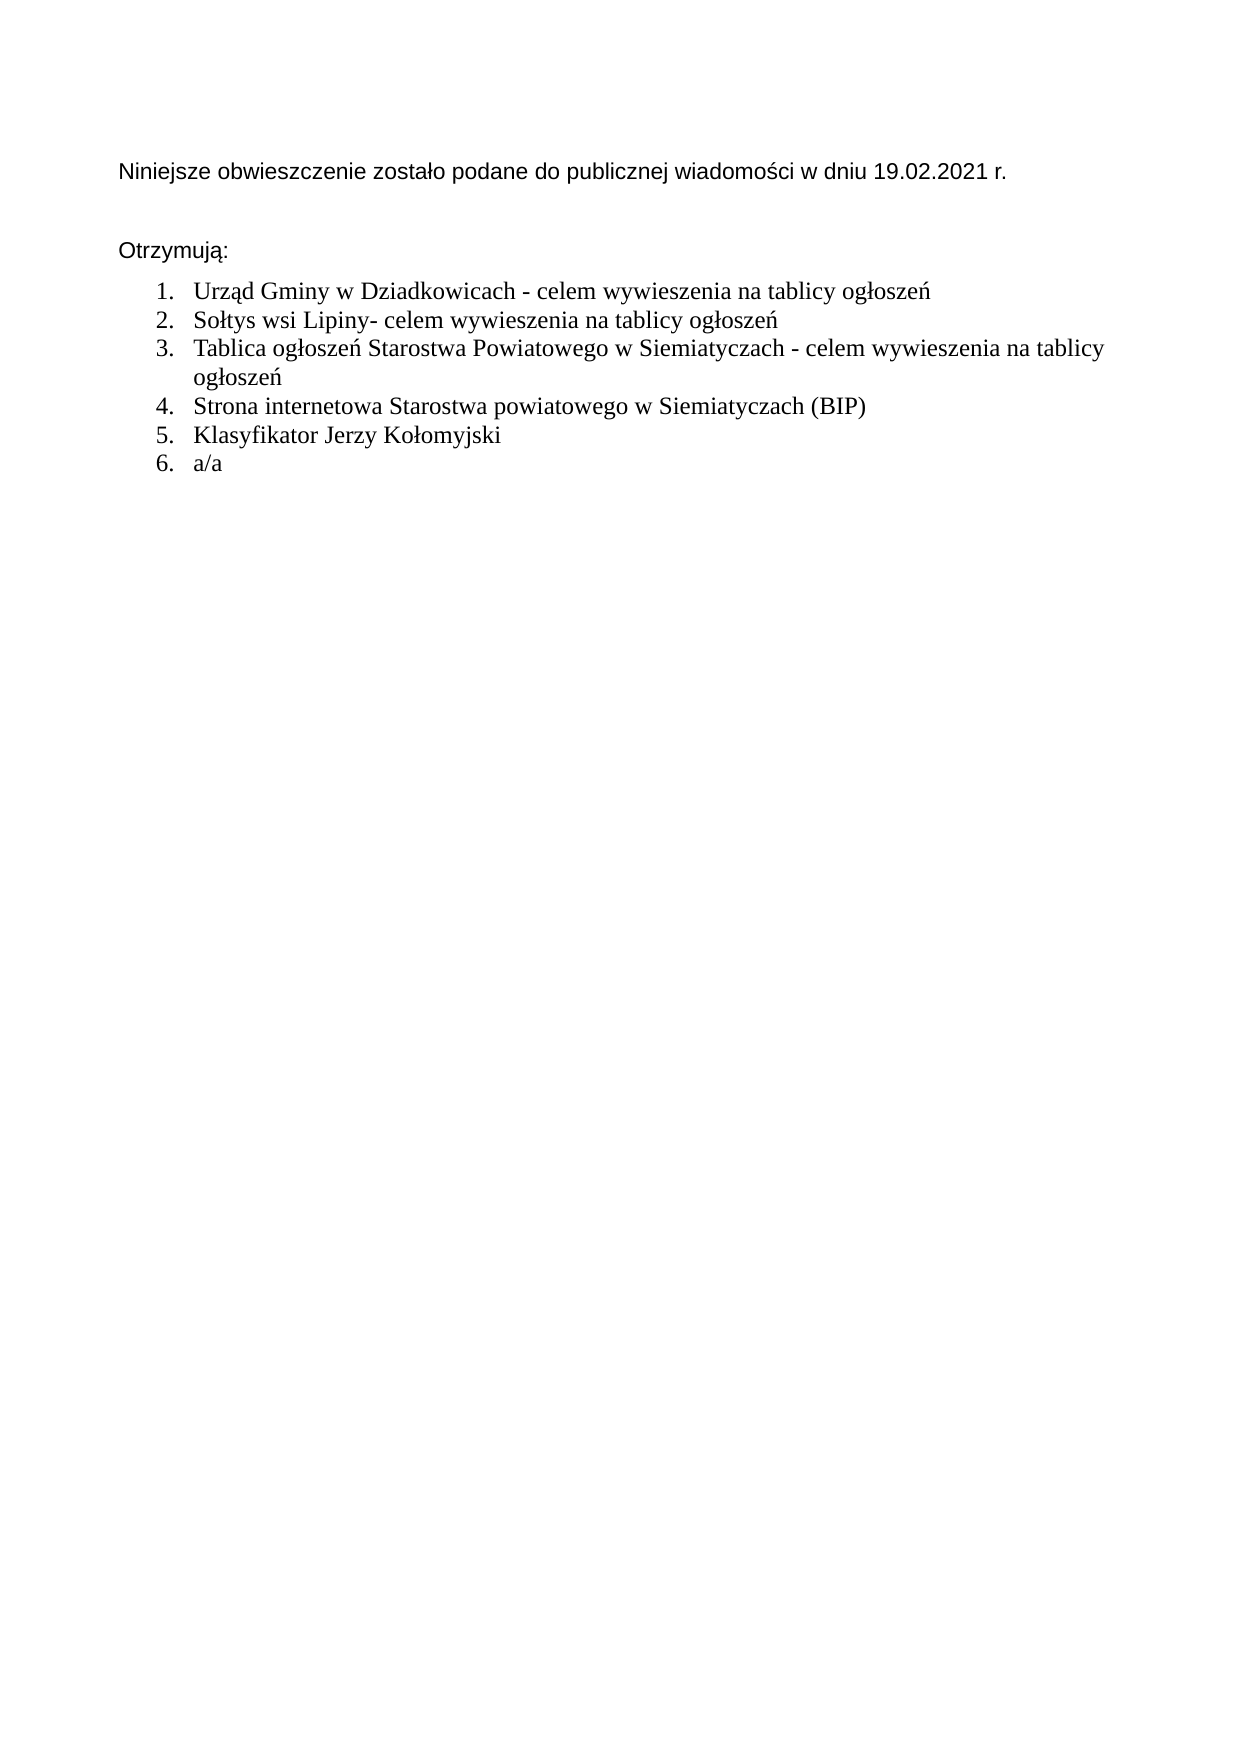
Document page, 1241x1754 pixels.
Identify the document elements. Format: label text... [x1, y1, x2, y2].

list Klasyfikator Jerzy Kołomyjski [156, 420, 1122, 448]
list Strona internetowa Starostwa powiatowego w Siemiatyczach (BIP) [156, 391, 1122, 420]
list Tablica ogłoszeń Starostwa Powiatowego w Siemiatyczach - celem wywieszenia na tablicy ogłoszeń [156, 333, 1122, 391]
list a/a [156, 448, 1122, 477]
text Otrzymują: [118, 237, 1122, 263]
list Urząd Gminy w Dziadkowicach - celem wywieszenia na tablicy ogłoszeń [156, 276, 1122, 305]
text Niniejsze obwieszczenie zostało podane do publicznej wiadomości w dniu 19.02.2021 r. [118, 158, 1122, 184]
list Sołtys wsi Lipiny- celem wywieszenia na tablicy ogłoszeń [156, 305, 1122, 333]
